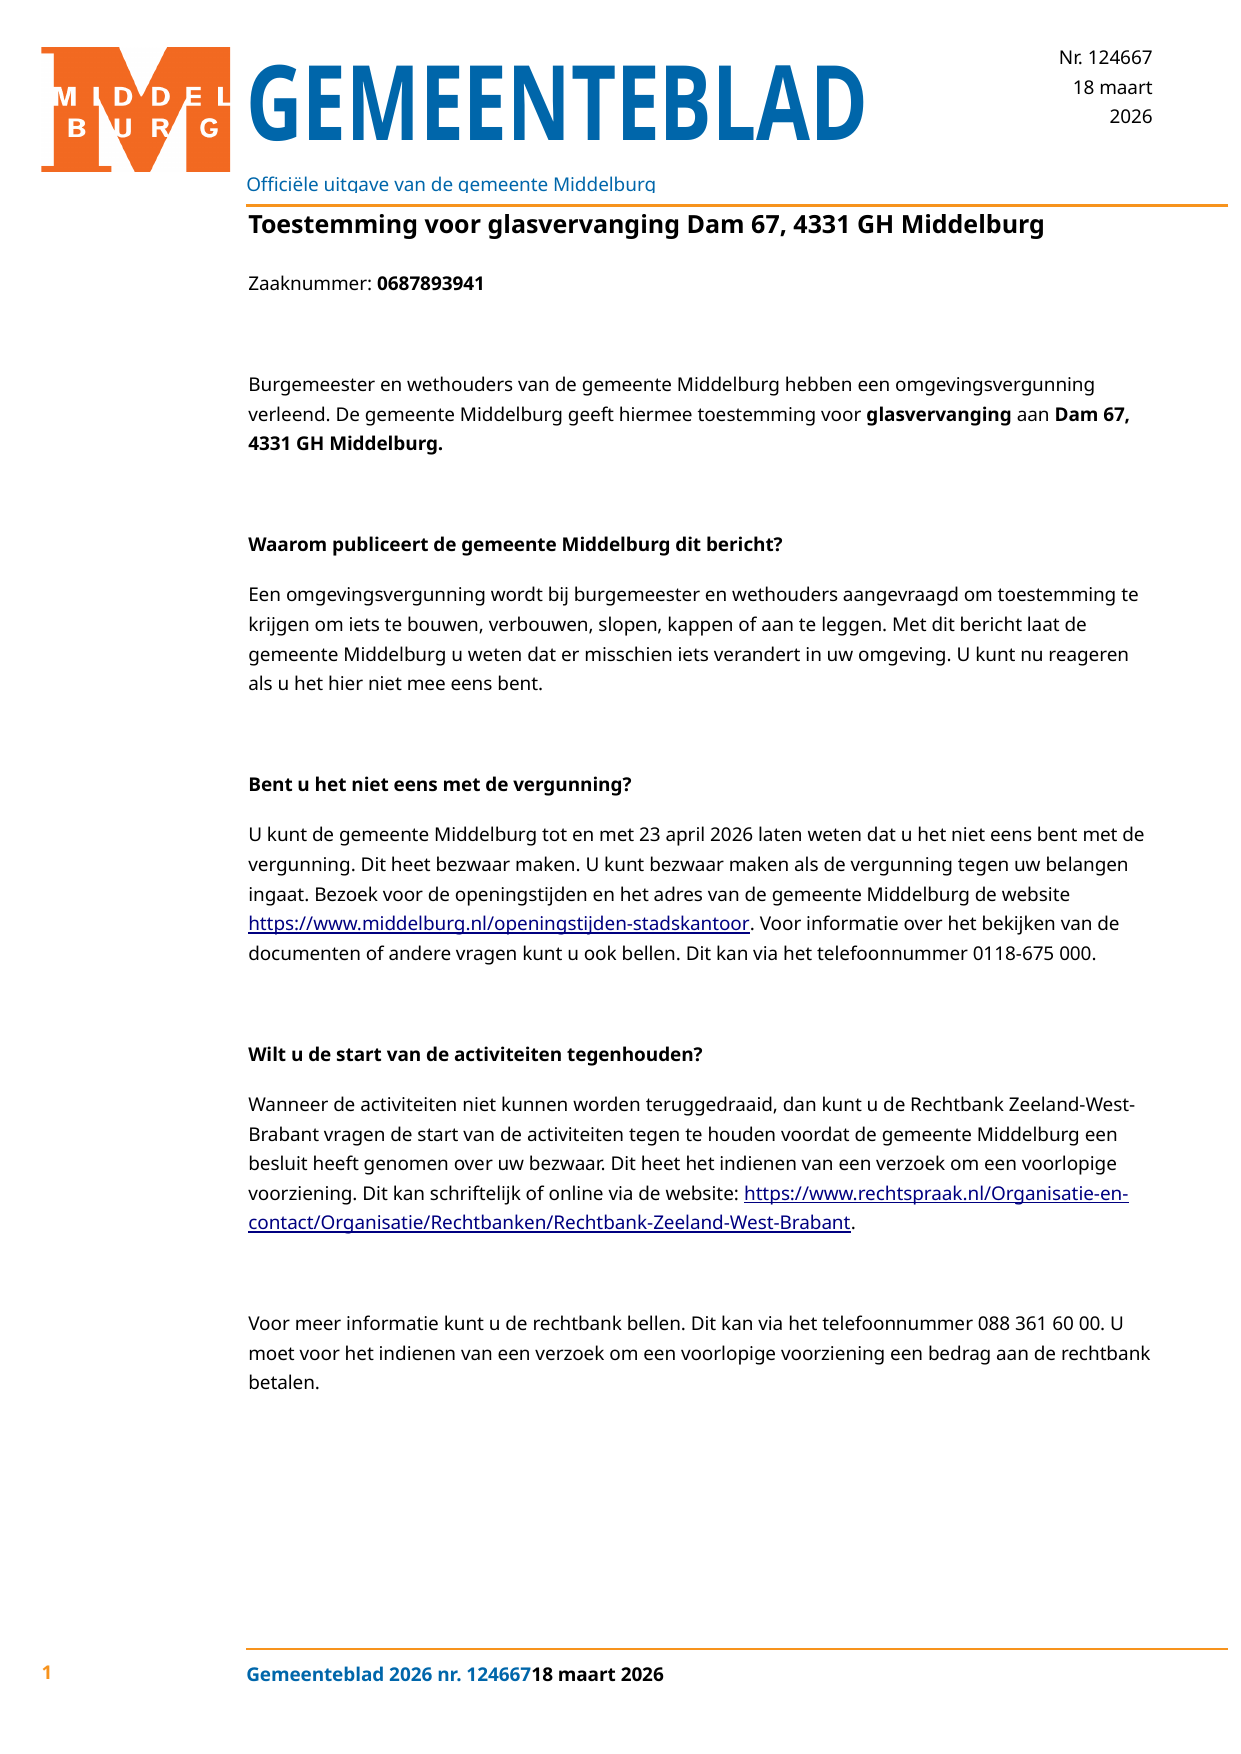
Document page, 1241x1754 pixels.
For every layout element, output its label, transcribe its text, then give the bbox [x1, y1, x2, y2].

text Wilt u de start van de activiteiten tegenhouden? [248, 1041, 1152, 1066]
text Wanneer de activiteiten niet kunnen worden teruggedraaid, dan kunt u de Rechtbank Zeeland-West-Brabant vragen de start van de activiteiten tegen te houden voordat de gemeente Middelburg een besluit heeft genomen over uw bezwaar. Dit heet het indienen van een verzoek om een voorlopige voorziening. Dit kan schriftelijk of online via de website: https://www.rechtspraak.nl/Organisatie-en-contact/Organisatie/Rechtbanken/Rechtbank-Zeeland-West-Brabant. [248, 1091, 1152, 1235]
text U kunt de gemeente Middelburg tot en met 23 april 2026 laten weten dat u het niet eens bent met de vergunning. Dit heet bezwaar maken. U kunt bezwaar maken als de vergunning tegen uw belangen ingaat. Bezoek voor de openingstijden en het adres van de gemeente Middelburg de website https://www.middelburg.nl/openingstijden-stadskantoor. Voor informatie over het bekijken van de documenten of andere vragen kunt u ook bellen. Dit kan via het telefoonnummer 0118-675 000. [248, 822, 1152, 966]
text Zaaknummer: 0687893941 [248, 270, 1152, 296]
text Burgemeester en wethouders van de gemeente Middelburg hebben een omgevingsvergunning verleend. De gemeente Middelburg geeft hiermee toestemming voor glasvervanging aan Dam 67, 4331 GH Middelburg. [248, 371, 1152, 456]
picture [41, 47, 231, 172]
text Een omgevingsvergunning wordt bij burgemeester en wethouders aangevraagd om toestemming te krijgen om iets te bouwen, verbouwen, slopen, kappen of aan te leggen. Met dit bericht laat de gemeente Middelburg u weten dat er misschien iets verandert in uw omgeving. U kunt nu reageren als u het hier niet mee eens bent. [248, 582, 1152, 696]
text Waarom publiceert de gemeente Middelburg dit bericht? [248, 531, 1152, 557]
text Toestemming voor glasvervanging Dam 67, 4331 GH Middelburg [248, 207, 1152, 241]
text Bent u het niet eens met de vergunning? [248, 771, 1152, 797]
text Voor meer informatie kunt u de rechtbank bellen. Dit kan via het telefoonnummer 088 361 60 00. U moet voor het indienen van een verzoek om een voorlopige voorziening een bedrag aan de rechtbank betalen. [248, 1310, 1152, 1395]
